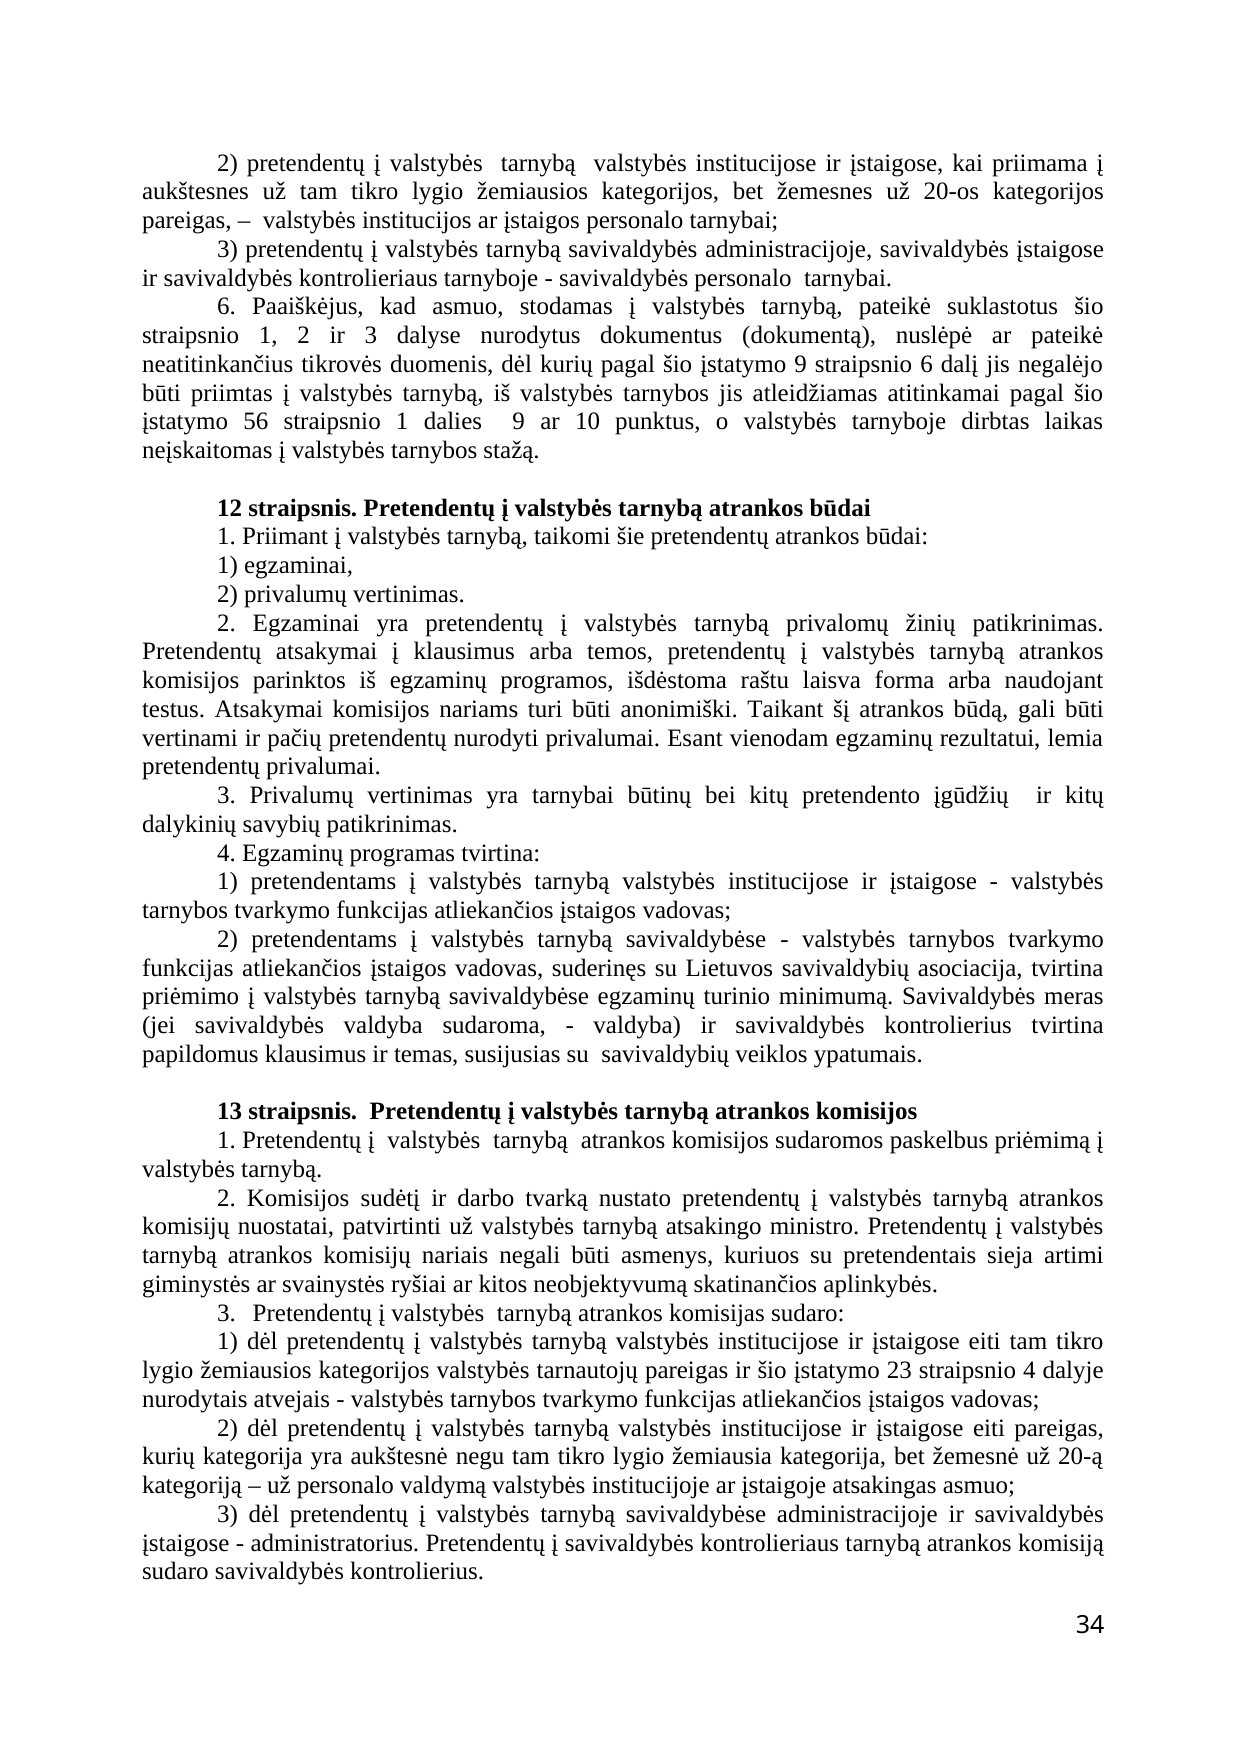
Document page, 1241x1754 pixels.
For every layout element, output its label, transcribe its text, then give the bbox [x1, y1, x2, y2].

text 1. Pretendentų į valstybės tarnybą atrankos komisijos sudaromos paskelbus priėmimą į valstybės tarnybą. [142, 1125, 1104, 1183]
text 1) egzaminai, [217, 550, 1104, 579]
text 2) pretendentams į valstybės tarnybą savivaldybėse - valstybės tarnybos tvarkymo funkcijas atliekančios įstaigos vadovas, suderinęs su Lietuvos savivaldybių asociacija, tvirtina priėmimo į valstybės tarnybą savivaldybėse egzaminų turinio minimumą. Savivaldybės meras (jei savivaldybės valdyba sudaroma, - valdyba) ir savivaldybės kontrolierius tvirtina papildomus klausimus ir temas, susijusias su savivaldybių veiklos ypatumais. [142, 924, 1104, 1068]
text 1. Priimant į valstybės tarnybą, taikomi šie pretendentų atrankos būdai: [142, 521, 1104, 550]
text 6. Paaiškėjus, kad asmuo, stodamas į valstybės tarnybą, pateikė suklastotus šio straipsnio 1, 2 ir 3 dalyse nurodytus dokumentus (dokumentą), nuslėpė ar pateikė neatitinkančius tikrovės duomenis, dėl kurių pagal šio įstatymo 9 straipsnio 6 dalį jis negalėjo būti priimtas į valstybės tarnybą, iš valstybės tarnybos jis atleidžiamas atitinkamai pagal šio įstatymo 56 straipsnio 1 dalies 9 ar 10 punktus, o valstybės tarnyboje dirbtas laikas neįskaitomas į valstybės tarnybos stažą. [142, 291, 1104, 464]
text 3) pretendentų į valstybės tarnybą savivaldybės administracijoje, savivaldybės įstaigose ir savivaldybės kontrolieriaus tarnyboje - savivaldybės personalo tarnybai. [142, 234, 1104, 291]
text 3) dėl pretendentų į valstybės tarnybą savivaldybėse administracijoje ir savivaldybės įstaigose - administratorius. Pretendentų į savivaldybės kontrolieriaus tarnybą atrankos komisiją sudaro savivaldybės kontrolierius. [142, 1499, 1104, 1585]
text 2) privalumų vertinimas. [217, 579, 1104, 608]
text 13 straipsnis. Pretendentų į valstybės tarnybą atrankos komisijos [142, 1096, 1104, 1125]
text 4. Egzaminų programas tvirtina: [142, 838, 1104, 866]
text 3. Pretendentų į valstybės tarnybą atrankos komisijas sudaro: [217, 1298, 1104, 1326]
text 1) dėl pretendentų į valstybės tarnybą valstybės institucijose ir įstaigose eiti tam tikro lygio žemiausios kategorijos valstybės tarnautojų pareigas ir šio įstatymo 23 straipsnio 4 dalyje nurodytais atvejais - valstybės tarnybos tvarkymo funkcijas atliekančios įstaigos vadovas; [142, 1326, 1104, 1413]
text 2. Egzaminai yra pretendentų į valstybės tarnybą privalomų žinių patikrinimas. Pretendentų atsakymai į klausimus arba temos, pretendentų į valstybės tarnybą atrankos komisijos parinktos iš egzaminų programos, išdėstoma raštu laisva forma arba naudojant testus. Atsakymai komisijos nariams turi būti anonimiški. Taikant šį atrankos būdą, gali būti vertinami ir pačių pretendentų nurodyti privalumai. Esant vienodam egzaminų rezultatui, lemia pretendentų privalumai. [142, 608, 1104, 780]
text 2. Komisijos sudėtį ir darbo tvarką nustato pretendentų į valstybės tarnybą atrankos komisijų nuostatai, patvirtinti už valstybės tarnybą atsakingo ministro. Pretendentų į valstybės tarnybą atrankos komisijų nariais negali būti asmenys, kuriuos su pretendentais sieja artimi giminystės ar svainystės ryšiai ar kitos neobjektyvumą skatinančios aplinkybės. [142, 1183, 1104, 1298]
text 3. Privalumų vertinimas yra tarnybai būtinų bei kitų pretendento įgūdžių ir kitų dalykinių savybių patikrinimas. [142, 780, 1104, 838]
text 12 straipsnis. Pretendentų į valstybės tarnybą atrankos būdai [142, 493, 1104, 521]
text 1) pretendentams į valstybės tarnybą valstybės institucijose ir įstaigose - valstybės tarnybos tvarkymo funkcijas atliekančios įstaigos vadovas; [142, 866, 1104, 924]
text 2) pretendentų į valstybės tarnybą valstybės institucijose ir įstaigose, kai priimama į aukštesnes už tam tikro lygio žemiausios kategorijos, bet žemesnes už 20-os kategorijos pareigas, – valstybės institucijos ar įstaigos personalo tarnybai; [142, 148, 1104, 234]
text 2) dėl pretendentų į valstybės tarnybą valstybės institucijose ir įstaigose eiti pareigas, kurių kategorija yra aukštesnė negu tam tikro lygio žemiausia kategorija, bet žemesnė už 20-ą kategoriją – už personalo valdymą valstybės institucijoje ar įstaigoje atsakingas asmuo; [142, 1413, 1104, 1499]
